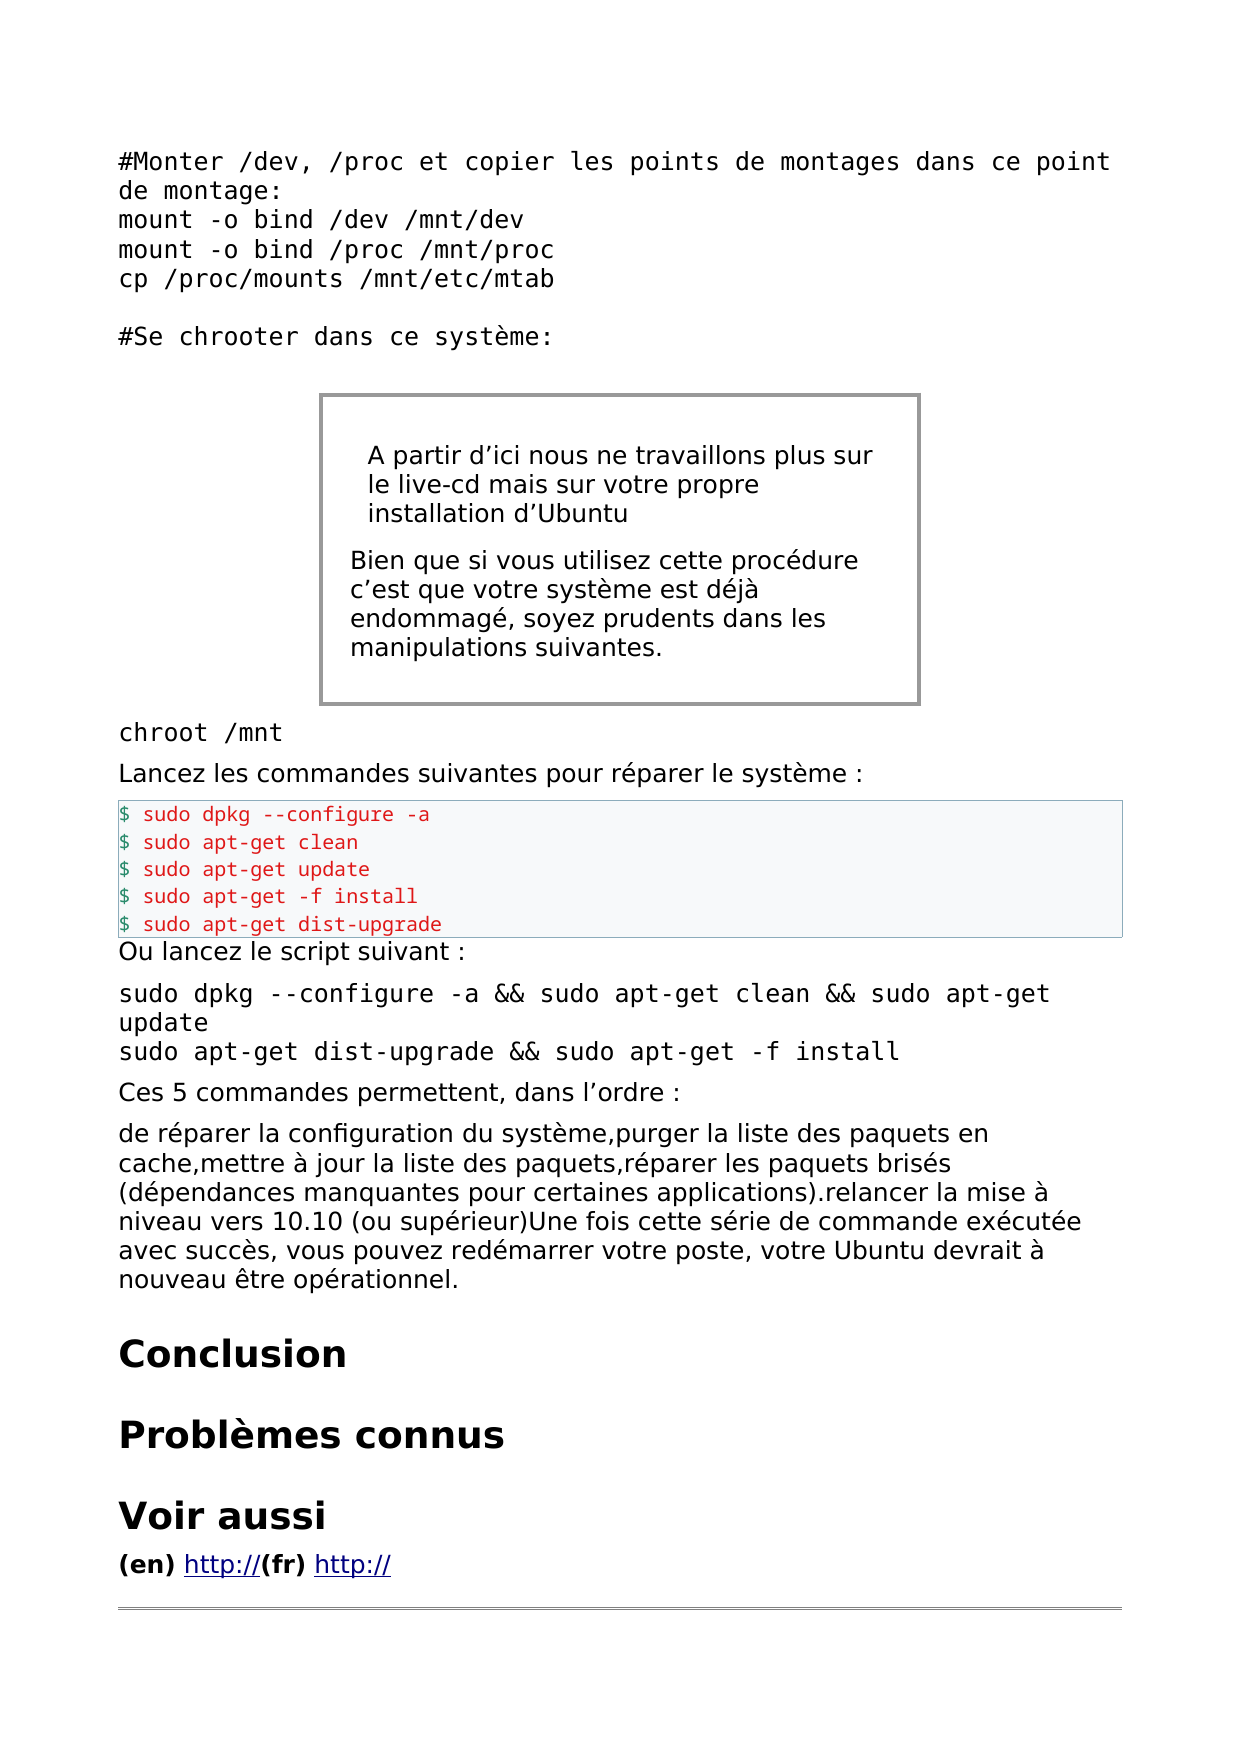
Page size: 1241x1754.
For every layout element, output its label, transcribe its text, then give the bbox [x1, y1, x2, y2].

text #Monter /dev, /proc et copier les points de montages dans ce point de montage: mount -o bind /dev /mnt/dev mount -o bind /proc /mnt/proc cp /proc/mounts /mnt/etc/mtab #Se chrooter dans ce système: chroot /mnt [118, 118, 1122, 747]
text Lancez les commandes suivantes pour réparer le système : [118, 759, 1122, 788]
text Ou lancez le script suivant : [118, 938, 1122, 966]
text [323, 397, 917, 702]
text $ sudo dpkg --configure -a $ sudo apt-get clean $ sudo apt-get update $ sudo apt-get -f install $ sudo apt-get dist-upgrade [119, 801, 1122, 937]
text de réparer la configuration du système,purger la liste des paquets en cache,mettre à jour la liste des paquets,réparer les paquets brisés (dépendances manquantes pour certaines applications).relancer la mise à niveau vers 10.10 (ou supérieur)Une fois cette série de commande exécutée avec succès, vous pouvez redémarrer votre poste, votre Ubuntu devrait à nouveau être opérationnel. [118, 1120, 1122, 1295]
subtitle Problèmes connus [118, 1413, 1122, 1457]
text sudo dpkg --configure -a && sudo apt-get clean && sudo apt-get update sudo apt-get dist-upgrade && sudo apt-get -f install [118, 979, 1122, 1066]
subtitle Conclusion [118, 1332, 1122, 1376]
subtitle Voir aussi [118, 1494, 1122, 1538]
text (en) http://(fr) http:// [118, 1551, 1122, 1580]
text Ces 5 commandes permettent, dans l’ordre : [118, 1078, 1122, 1107]
table_header A partir d’ici nous ne travaillons plus sur le live-cd mais sur votre propre installation d’Ubuntu Bien que si vous utilisez cette procédure c’est que votre système est déjà endommagé, soyez prudents dans les manipulations suivantes. [332, 405, 908, 693]
